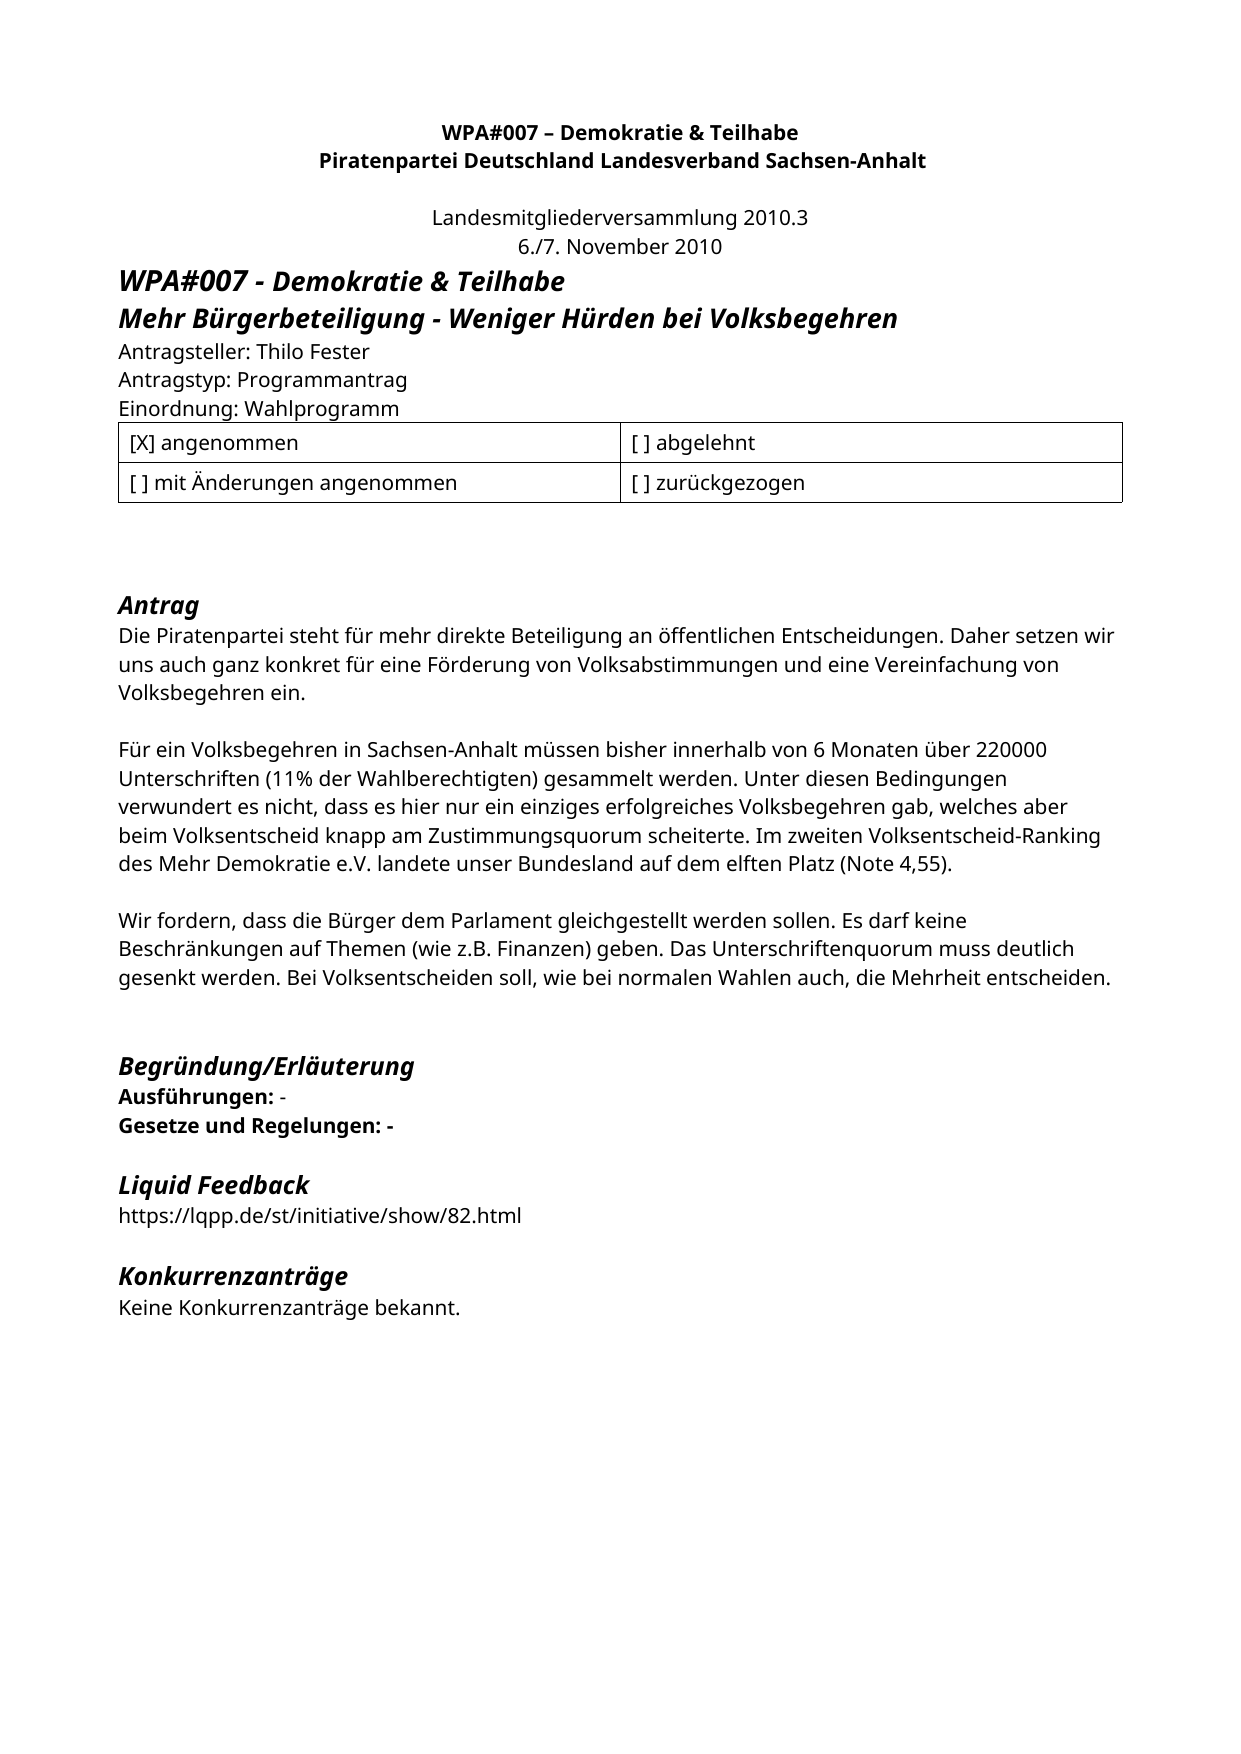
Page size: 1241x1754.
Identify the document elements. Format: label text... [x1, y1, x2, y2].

text Landesmitgliederversammlung 2010.3 [118, 203, 1122, 232]
text Konkurrenzanträge [118, 1258, 1122, 1293]
table_header [ ] abgelehnt [621, 423, 1122, 462]
text Keine Konkurrenzanträge bekannt. [118, 1293, 1122, 1321]
text Antrag [118, 588, 1122, 622]
text Begründung/Erläuterung [118, 1048, 1122, 1082]
text Wir fordern, dass die Bürger dem Parlament gleichgestellt werden sollen. Es darf keine Beschränkungen auf Themen (wie z.B. Finanzen) geben. Das Unterschriftenquorum muss deutlich gesenkt werden. Bei Volksentscheiden soll, wie bei normalen Wahlen auch, die Mehrheit entscheiden. [118, 906, 1122, 991]
text Für ein Volksbegehren in Sachsen-Anhalt müssen bisher innerhalb von 6 Monaten über 220000 Unterschriften (11% der Wahlberechtigten) gesammelt werden. Unter diesen Bedingungen verwundert es nicht, dass es hier nur ein einziges erfolgreiches Volksbegehren gab, welches aber beim Volksentscheid knapp am Zustimmungsquorum scheiterte. Im zweiten Volksentscheid-Ranking des Mehr Demokratie e.V. landete unser Bundesland auf dem elften Platz (Note 4,55). [118, 735, 1122, 878]
table_cell [ ] zurückgezogen [621, 463, 1122, 502]
text Liquid Feedback [118, 1168, 1122, 1202]
text Die Piratenpartei steht für mehr direkte Beteiligung an öffentlichen Entscheidungen. Daher setzen wir uns auch ganz konkret für eine Förderung von Volksabstimmungen und eine Vereinfachung von Volksbegehren ein. [118, 622, 1122, 707]
table_header [X] angenommen [119, 423, 620, 462]
text Mehr Bürgerbeteiligung - Weniger Hürden bei Volksbegehren [118, 300, 1122, 337]
text Einordnung: Wahlprogramm [118, 394, 1122, 422]
text WPA#007 - Demokratie & Teilhabe [118, 260, 1122, 300]
table_cell [ ] mit Änderungen angenommen [119, 463, 620, 502]
text 6./7. November 2010 [118, 232, 1122, 260]
text Antragsteller: Thilo Fester [118, 337, 1122, 365]
text Gesetze und Regelungen: - [118, 1111, 1122, 1139]
text Piratenpartei Deutschland Landesverband Sachsen-Anhalt [118, 147, 1122, 175]
text https://lqpp.de/st/initiative/show/82.html [118, 1202, 1122, 1230]
text WPA#007 – Demokratie & Teilhabe [118, 118, 1122, 147]
text Antragstyp: Programmantrag [118, 365, 1122, 394]
text Ausführungen: - [118, 1082, 1122, 1111]
